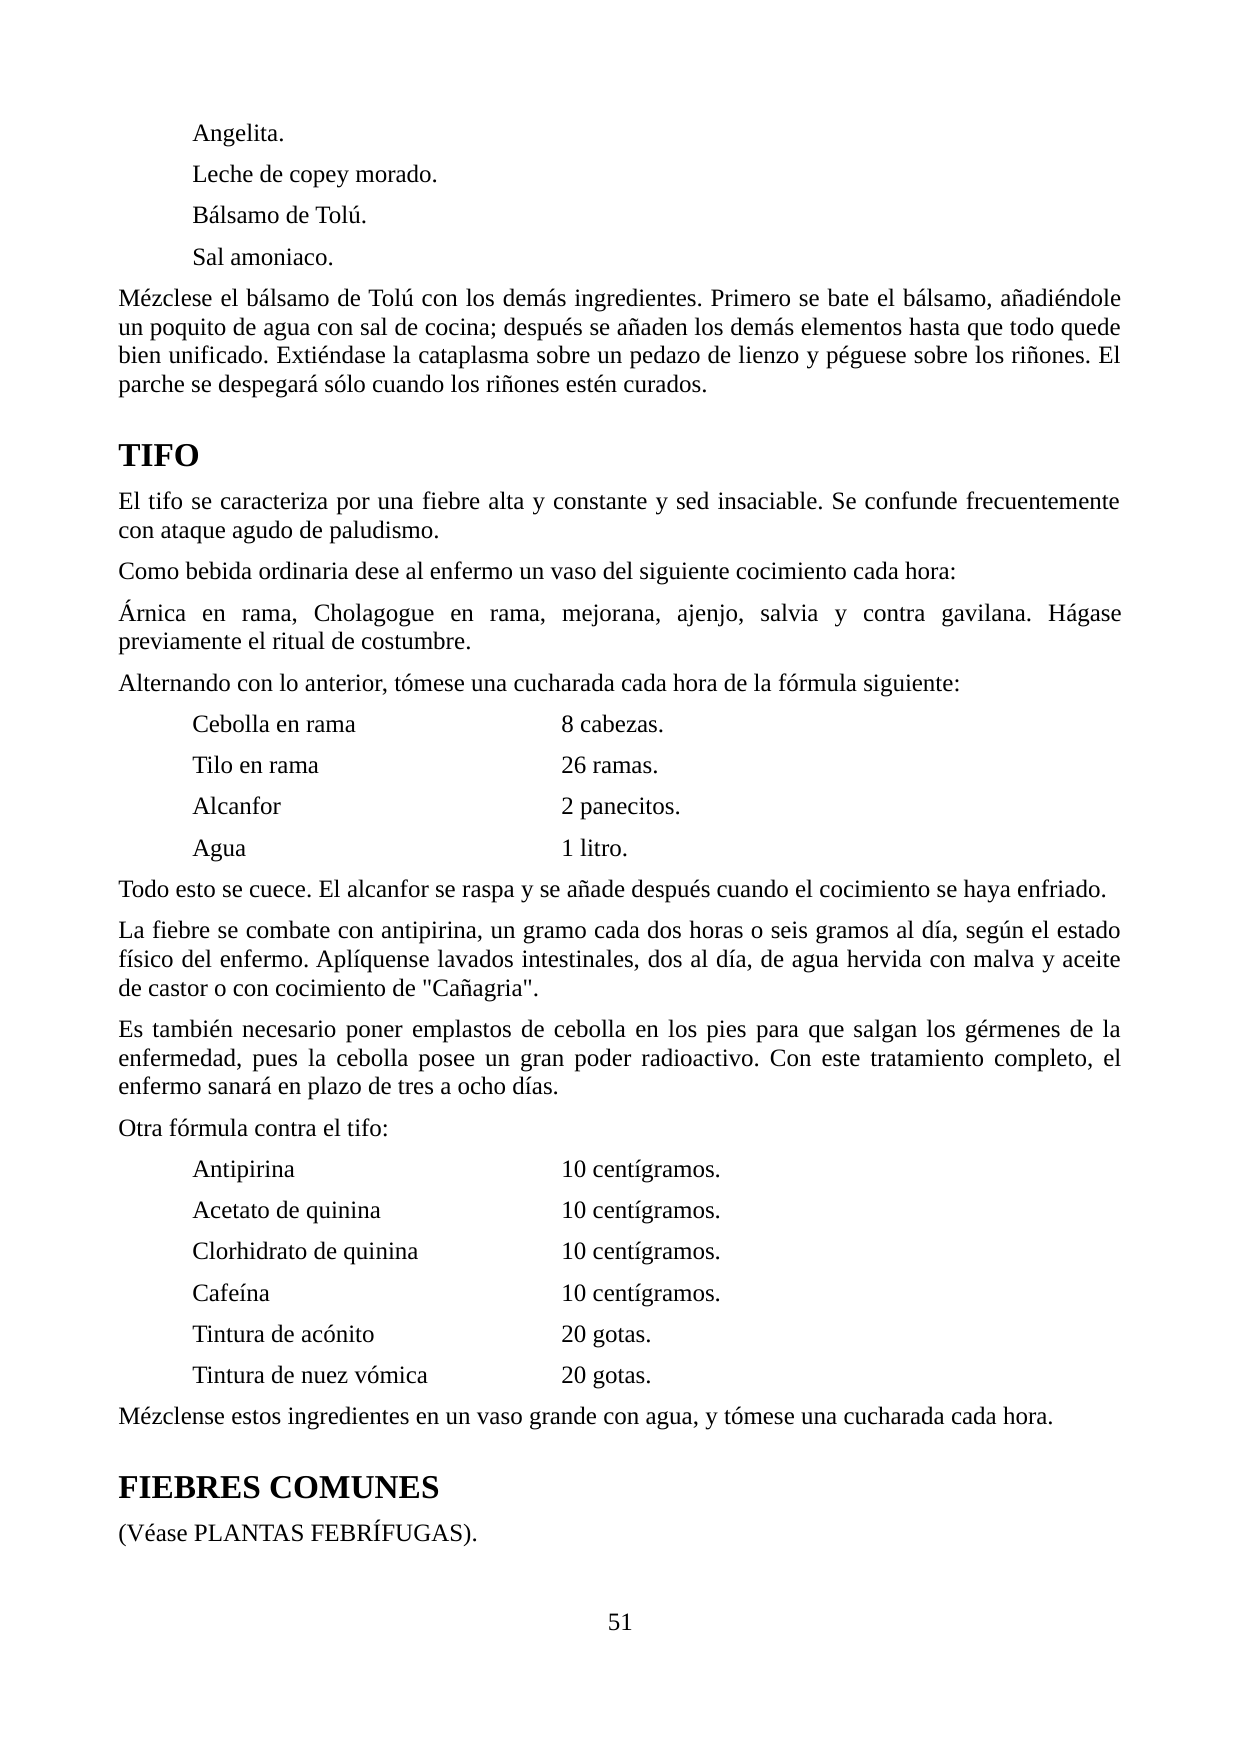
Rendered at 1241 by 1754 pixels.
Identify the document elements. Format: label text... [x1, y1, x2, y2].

text Árnica en rama, Cholagogue en rama, mejorana, ajenjo, salvia y contra gavilana. Hágase previamente el ritual de costumbre. [118, 598, 1122, 655]
text El tifo se caracteriza por una fiebre alta y constante y sed insaciable. Se confunde frecuentemente con ataque agudo de paludismo. [118, 486, 1122, 544]
text Es también necesario poner emplastos de cebolla en los pies para que salgan los gérmenes de la enfermedad, pues la cebolla posee un gran poder radioactivo. Con este tratamiento completo, el enfermo sanará en plazo de tres a ocho días. [118, 1014, 1122, 1100]
text Antipirina 10 centígramos. [192, 1154, 1122, 1183]
text La fiebre se combate con antipirina, un gramo cada dos horas o seis gramos al día, según el estado físico del enfermo. Aplíquense lavados intestinales, dos al día, de agua hervida con malva y aceite de castor o con cocimiento de "Cañagria". [118, 915, 1122, 1001]
text Alternando con lo anterior, tómese una cucharada cada hora de la fórmula siguiente: [118, 668, 1122, 696]
subtitle TIFO [118, 436, 1122, 474]
text Sal amoniaco. [192, 242, 1122, 271]
text Tintura de acónito 20 gotas. [192, 1319, 1122, 1348]
subtitle FIEBRES COMUNES [118, 1468, 1122, 1506]
text Bálsamo de Tolú. [192, 201, 1122, 229]
text Angelita. [192, 118, 1122, 147]
text Acetato de quinina 10 centígramos. [192, 1195, 1122, 1224]
text Como bebida ordinaria dese al enfermo un vaso del siguiente cocimiento cada hora: [118, 556, 1122, 585]
text Mézclense estos ingredientes en un vaso grande con agua, y tómese una cucharada cada hora. [118, 1401, 1122, 1430]
text Todo esto se cuece. El alcanfor se raspa y se añade después cuando el cocimiento se haya enfriado. [118, 874, 1122, 903]
text Alcanfor 2 panecitos. [192, 791, 1122, 820]
text (Véase PLANTAS FEBRÍFUGAS). [118, 1518, 1122, 1547]
text Tintura de nuez vómica 20 gotas. [192, 1360, 1122, 1389]
text Mézclese el bálsamo de Tolú con los demás ingredientes. Primero se bate el bálsamo, añadiéndole un poquito de agua con sal de cocina; después se añaden los demás elementos hasta que todo quede bien unificado. Extiéndase la cataplasma sobre un pedazo de lienzo y péguese sobre los riñones. El parche se despegará sólo cuando los riñones estén curados. [118, 283, 1122, 398]
text Otra fórmula contra el tifo: [118, 1113, 1122, 1141]
text Agua 1 litro. [192, 833, 1122, 861]
text Cafeína 10 centígramos. [192, 1278, 1122, 1306]
text Cebolla en rama 8 cabezas. [192, 709, 1122, 738]
text Clorhidrato de quinina 10 centígramos. [192, 1236, 1122, 1265]
text Tilo en rama 26 ramas. [192, 750, 1122, 779]
text Leche de copey morado. [192, 159, 1122, 188]
